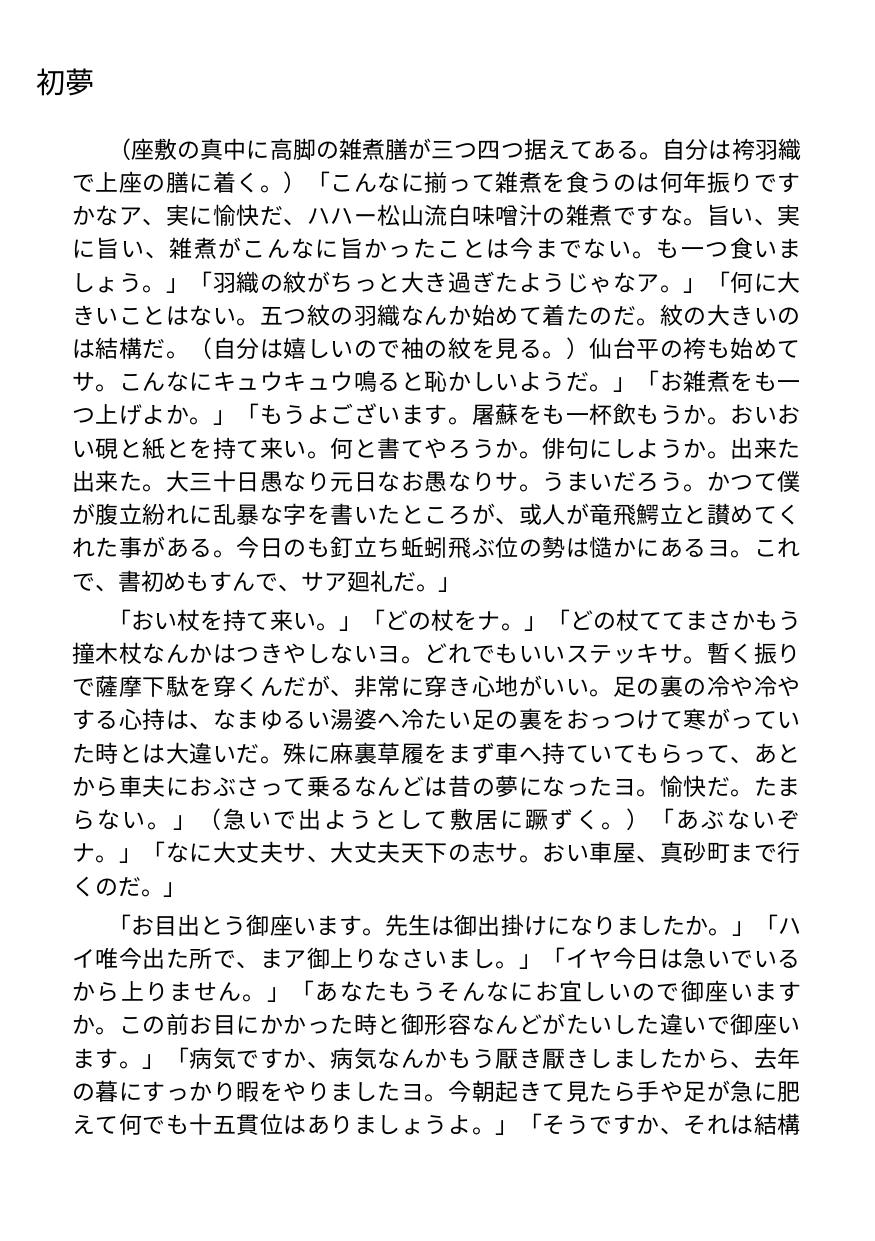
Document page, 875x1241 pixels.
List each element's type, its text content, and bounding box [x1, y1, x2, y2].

text （座敷の真中に高脚の雑煮膳が三つ四つ据えてある。自分は袴羽織で上座の膳に着く。）「こんなに揃って雑煮を食うのは何年振りですかなア、実に愉快だ、ハハー松山流白味噌汁の雑煮ですな。旨い、実に旨い、雑煮がこんなに旨かったことは今までない。も一つ食いましょう。」「羽織の紋がちっと大き過ぎたようじゃなア。」「何に大きいことはない。五つ紋の羽織なんか始めて着たのだ。紋の大きいのは結構だ。（自分は嬉しいので袖の紋を見る。）仙台平の袴も始めてサ。こんなにキュウキュウ鳴ると恥かしいようだ。」「お雑煮をも一つ上げよか。」「もうよございます。屠蘇をも一杯飲もうか。おいおい硯と紙とを持て来い。何と書てやろうか。俳句にしようか。出来た出来た。大三十日愚なり元日なお愚なりサ。うまいだろう。かつて僕が腹立紛れに乱暴な字を書いたところが、或人が竜飛鰐立と讃めてくれた事がある。今日のも釘立ち蚯蚓飛ぶ位の勢は慥かにあるヨ。これで、書初めもすんで、サア廻礼だ。」 [72, 132, 802, 597]
subtitle 初夢 [36, 60, 838, 102]
text 「お目出とう御座います。先生は御出掛けになりましたか。」「ハイ唯今出た所で、まア御上りなさいまし。」「イヤ今日は急いでいるから上りません。」「あなたもうそんなにお宜しいので御座いますか。この前お目にかかった時と御形容なんどがたいした違いで御座います。」「病気ですか、病気なんかもう厭き厭きしましたから、去年の暮にすっかり暇をやりましたヨ。今朝起きて見たら手や足が急に肥えて何でも十五貫位はありましょうよ。」「そうですか、それは結構 [72, 908, 802, 1140]
text 「おい杖を持て来い。」「どの杖をナ。」「どの杖ててまさかもう撞木杖なんかはつきやしないヨ。どれでもいいステッキサ。暫く振りで薩摩下駄を穿くんだが、非常に穿き心地がいい。足の裏の冷や冷やする心持は、なまゆるい湯婆へ冷たい足の裏をおっつけて寒がっていた時とは大違いだ。殊に麻裏草履をまず車へ持ていてもらって、あとから車夫におぶさって乗るなんどは昔の夢になったヨ。愉快だ。たまらない。」（急いで出ようとして敷居に蹶ずく。）「あぶないぞナ。」「なに大丈夫サ、大丈夫天下の志サ。おい車屋、真砂町まで行くのだ。」 [72, 603, 802, 902]
